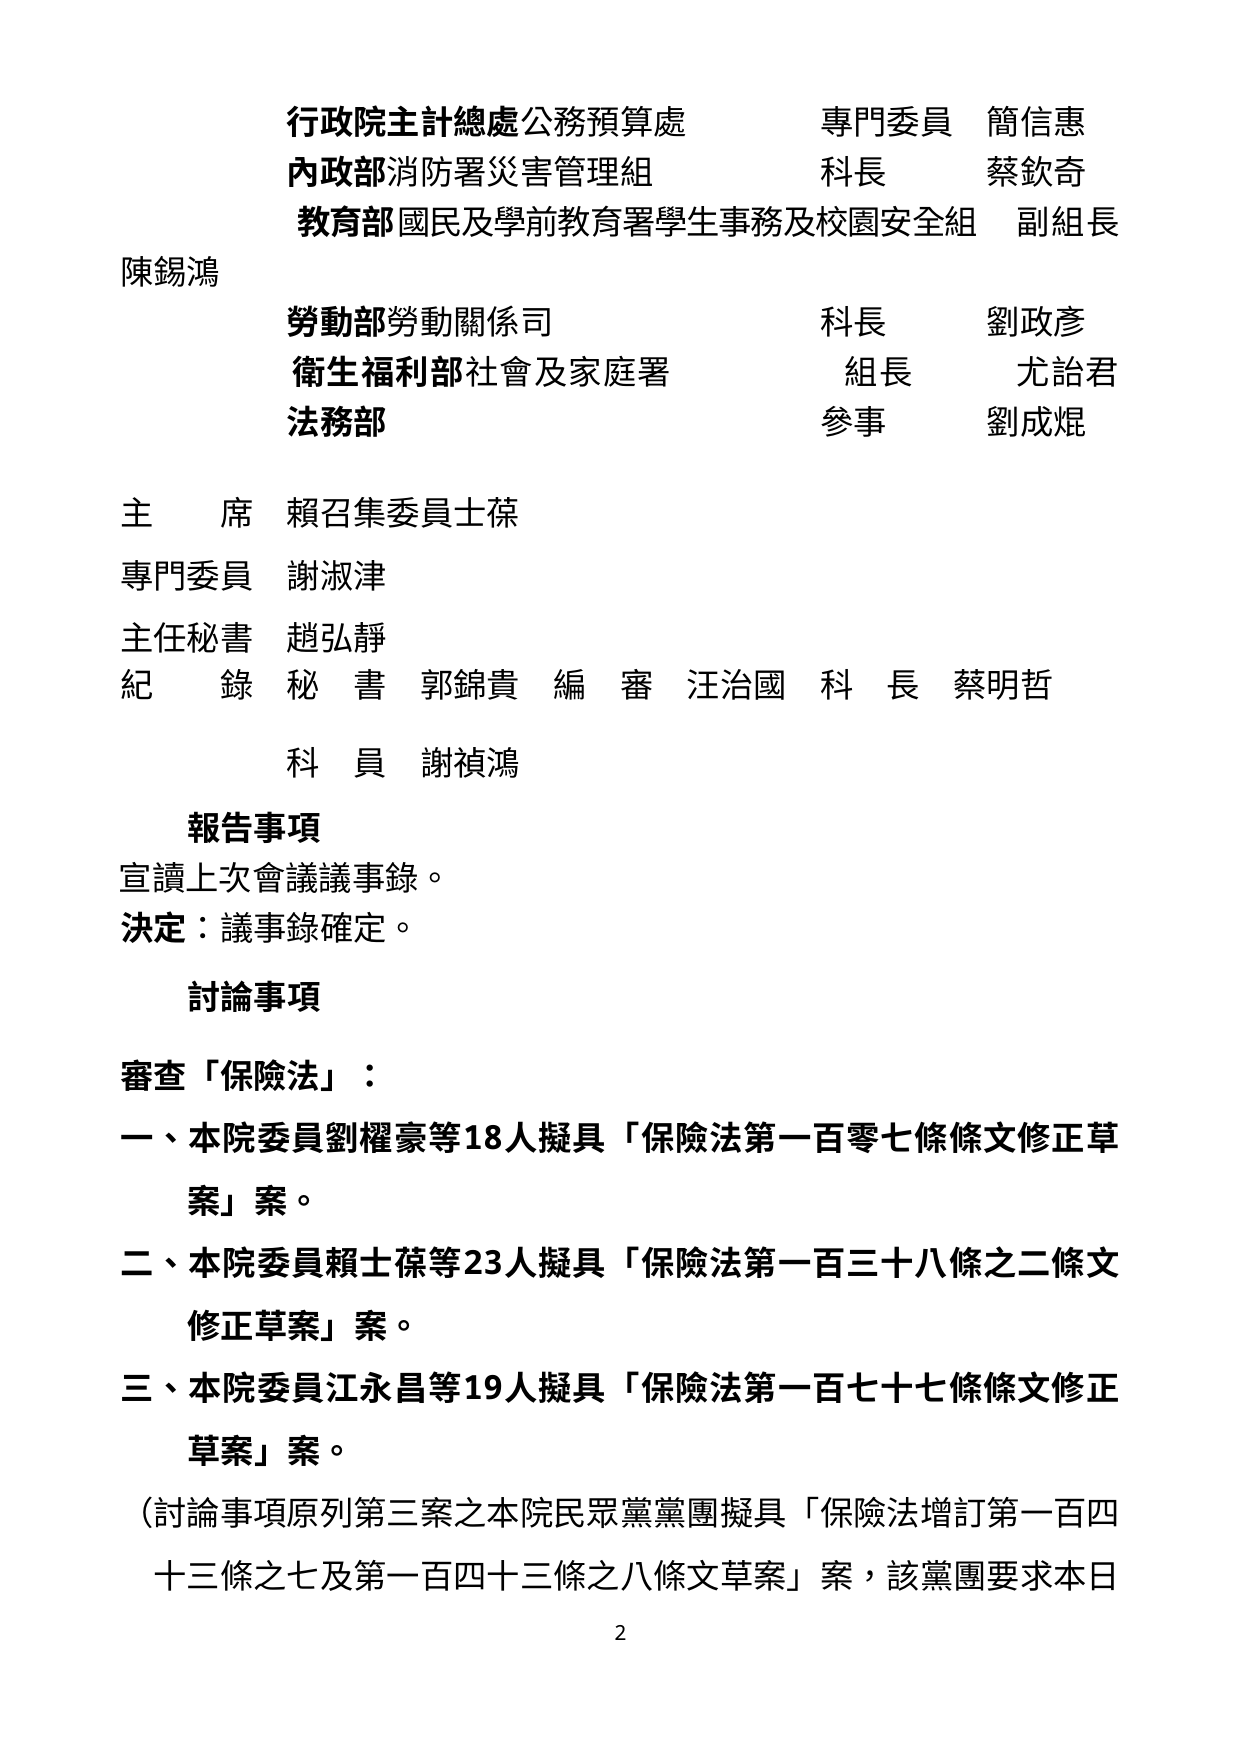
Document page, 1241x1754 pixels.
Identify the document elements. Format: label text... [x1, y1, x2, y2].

text 科 員 謝禎鴻 [120, 719, 1120, 782]
text 報告事項 [187, 801, 1120, 851]
text 內政部消防署災害管理組 科長 蔡欽奇 [120, 144, 1120, 194]
text 紀 錄 秘 書 郭錦貴 編 審 汪治國 科 長 蔡明哲 [120, 657, 1120, 707]
text （討論事項原列第三案之本院民眾黨黨團擬具「保險法增訂第一百四十三條之七及第一百四十三條之八條文草案」案，該黨團要求本日 [120, 1469, 1120, 1594]
text 三、本院委員江永昌等19人擬具「保險法第一百七十七條條文修正草案」案。 [120, 1344, 1120, 1469]
text 宣讀上次會議議事錄。 [118, 851, 1120, 901]
text 教育部國民及學前教育署學生事務及校園安全組 副組長 陳錫鴻 [120, 194, 1120, 294]
text 一、本院委員劉櫂豪等18人擬具「保險法第一百零七條條文修正草案」案。 [120, 1094, 1120, 1219]
text 勞動部勞動關係司 科長 劉政彥 [120, 294, 1120, 344]
text 衛生福利部社會及家庭署 組長 尤詒君 法務部 參事 劉成焜 [120, 344, 1120, 444]
text 二、本院委員賴士葆等23人擬具「保險法第一百三十八條之二條文修正草案」案。 [120, 1219, 1120, 1344]
text 主 席 賴召集委員士葆 [120, 469, 1120, 532]
text 討論事項 [187, 969, 1120, 1019]
text 行政院主計總處公務預算處 專門委員 簡信惠 [120, 94, 1120, 144]
text 決定：議事錄確定。 [120, 901, 1120, 951]
text 主任秘書 趙弘靜 [120, 594, 1120, 657]
text 專門委員 謝淑津 [120, 532, 1120, 594]
text 審查「保險法」： [120, 1032, 1120, 1094]
